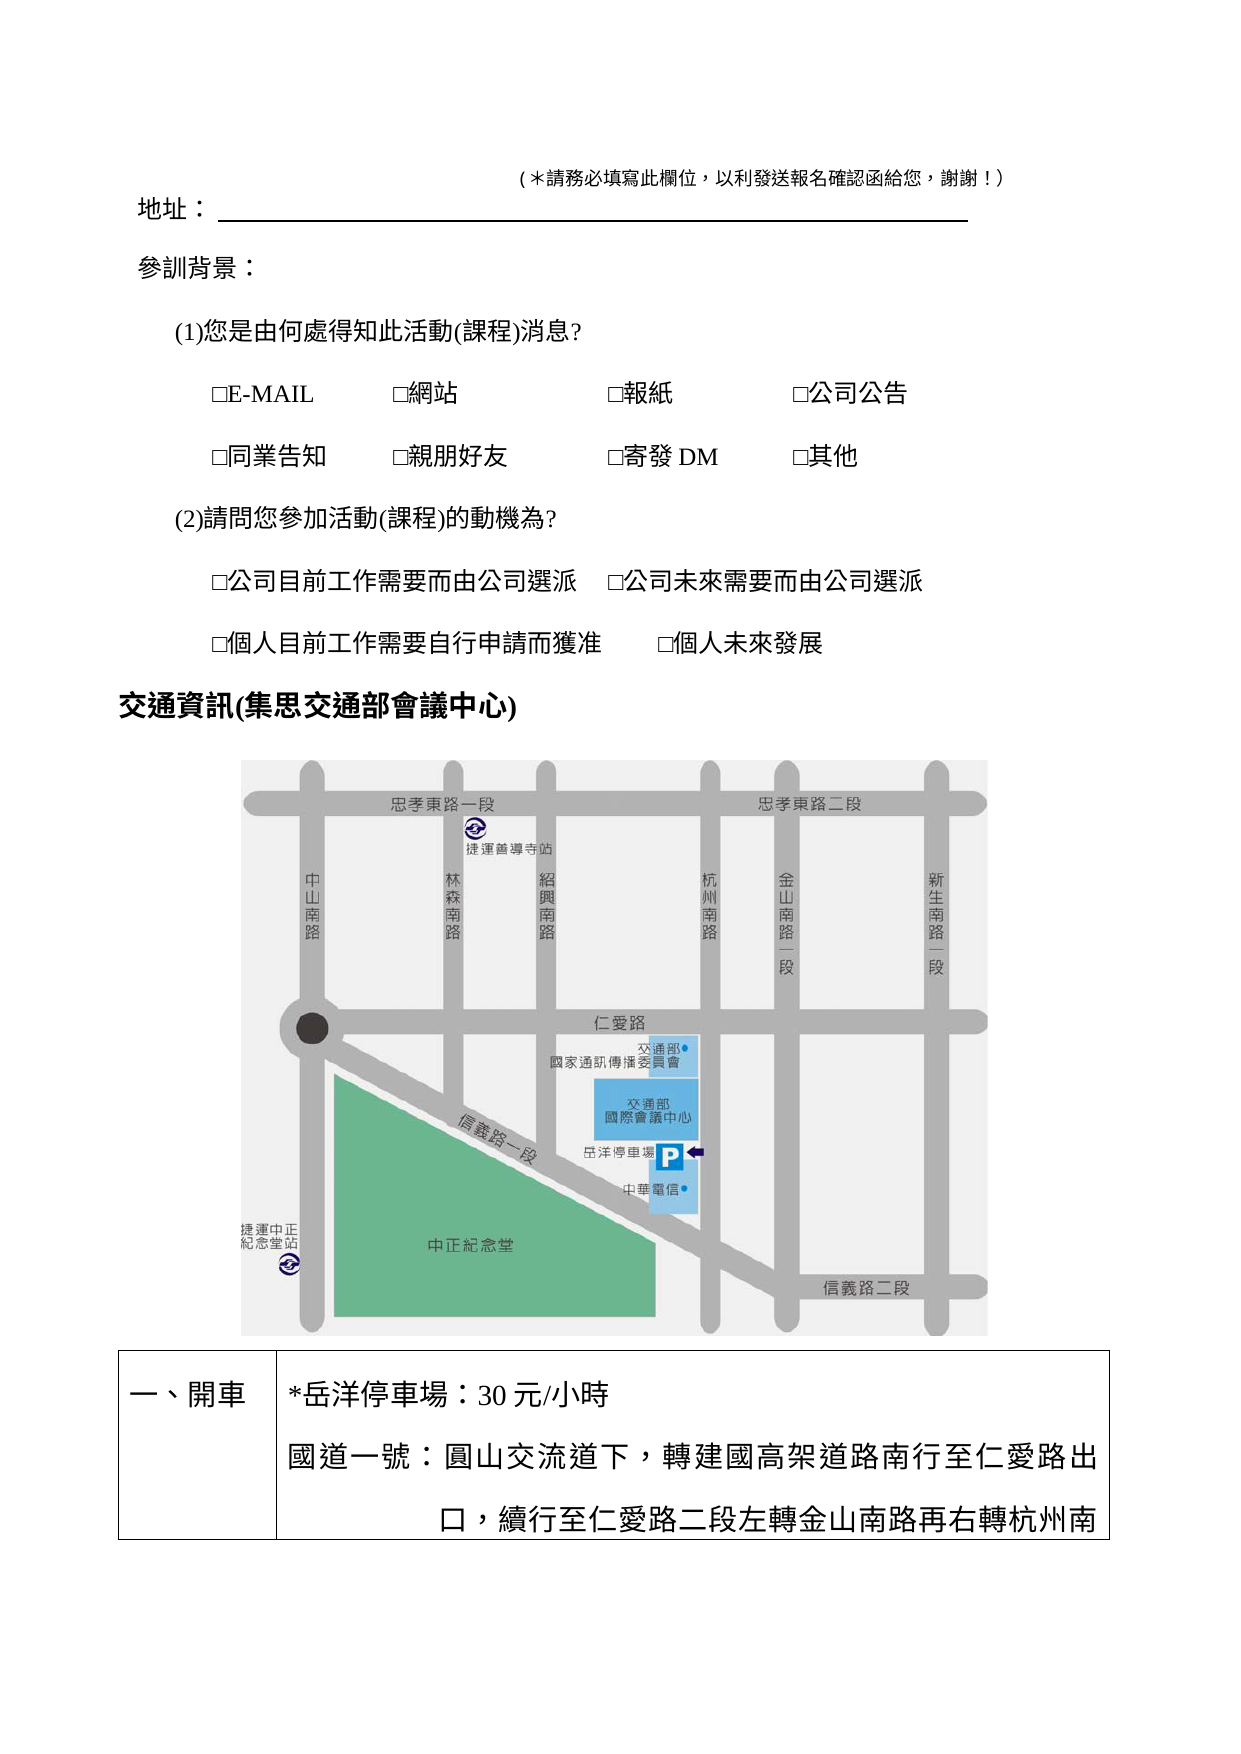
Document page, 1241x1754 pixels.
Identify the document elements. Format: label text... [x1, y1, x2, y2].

text 參訓背景： [118, 225, 1110, 287]
text 地址： [118, 192, 1110, 225]
text (＊請務必填寫此欄位，以利發送報名確認函給您，謝謝！） [118, 158, 1110, 192]
text □E-MAIL □網站 □報紙 □公司公告 [193, 350, 1110, 412]
text □個人目前工作需要自行申請而獲准 □個人未來發展 [193, 600, 1110, 662]
text (1)您是由何處得知此活動(課程)消息? [156, 287, 1110, 350]
text □同業告知 □親朋好友 □寄發DM □其他 [193, 412, 1110, 475]
table_header 一、開車 [119, 1351, 276, 1538]
text 交通資訊(集思交通部會議中心) [118, 662, 1110, 725]
text (2)請問您參加活動(課程)的動機為? [156, 475, 1110, 537]
text □公司目前工作需要而由公司選派 □公司未來需要而由公司選派 [193, 537, 1110, 600]
table_header *岳洋停車場：30 元/小時 國道一號：圓山交流道下，轉建國高架道路南行至仁愛路出口，續行至仁愛路二段左轉金山南路再右轉杭州南 [277, 1351, 1109, 1538]
